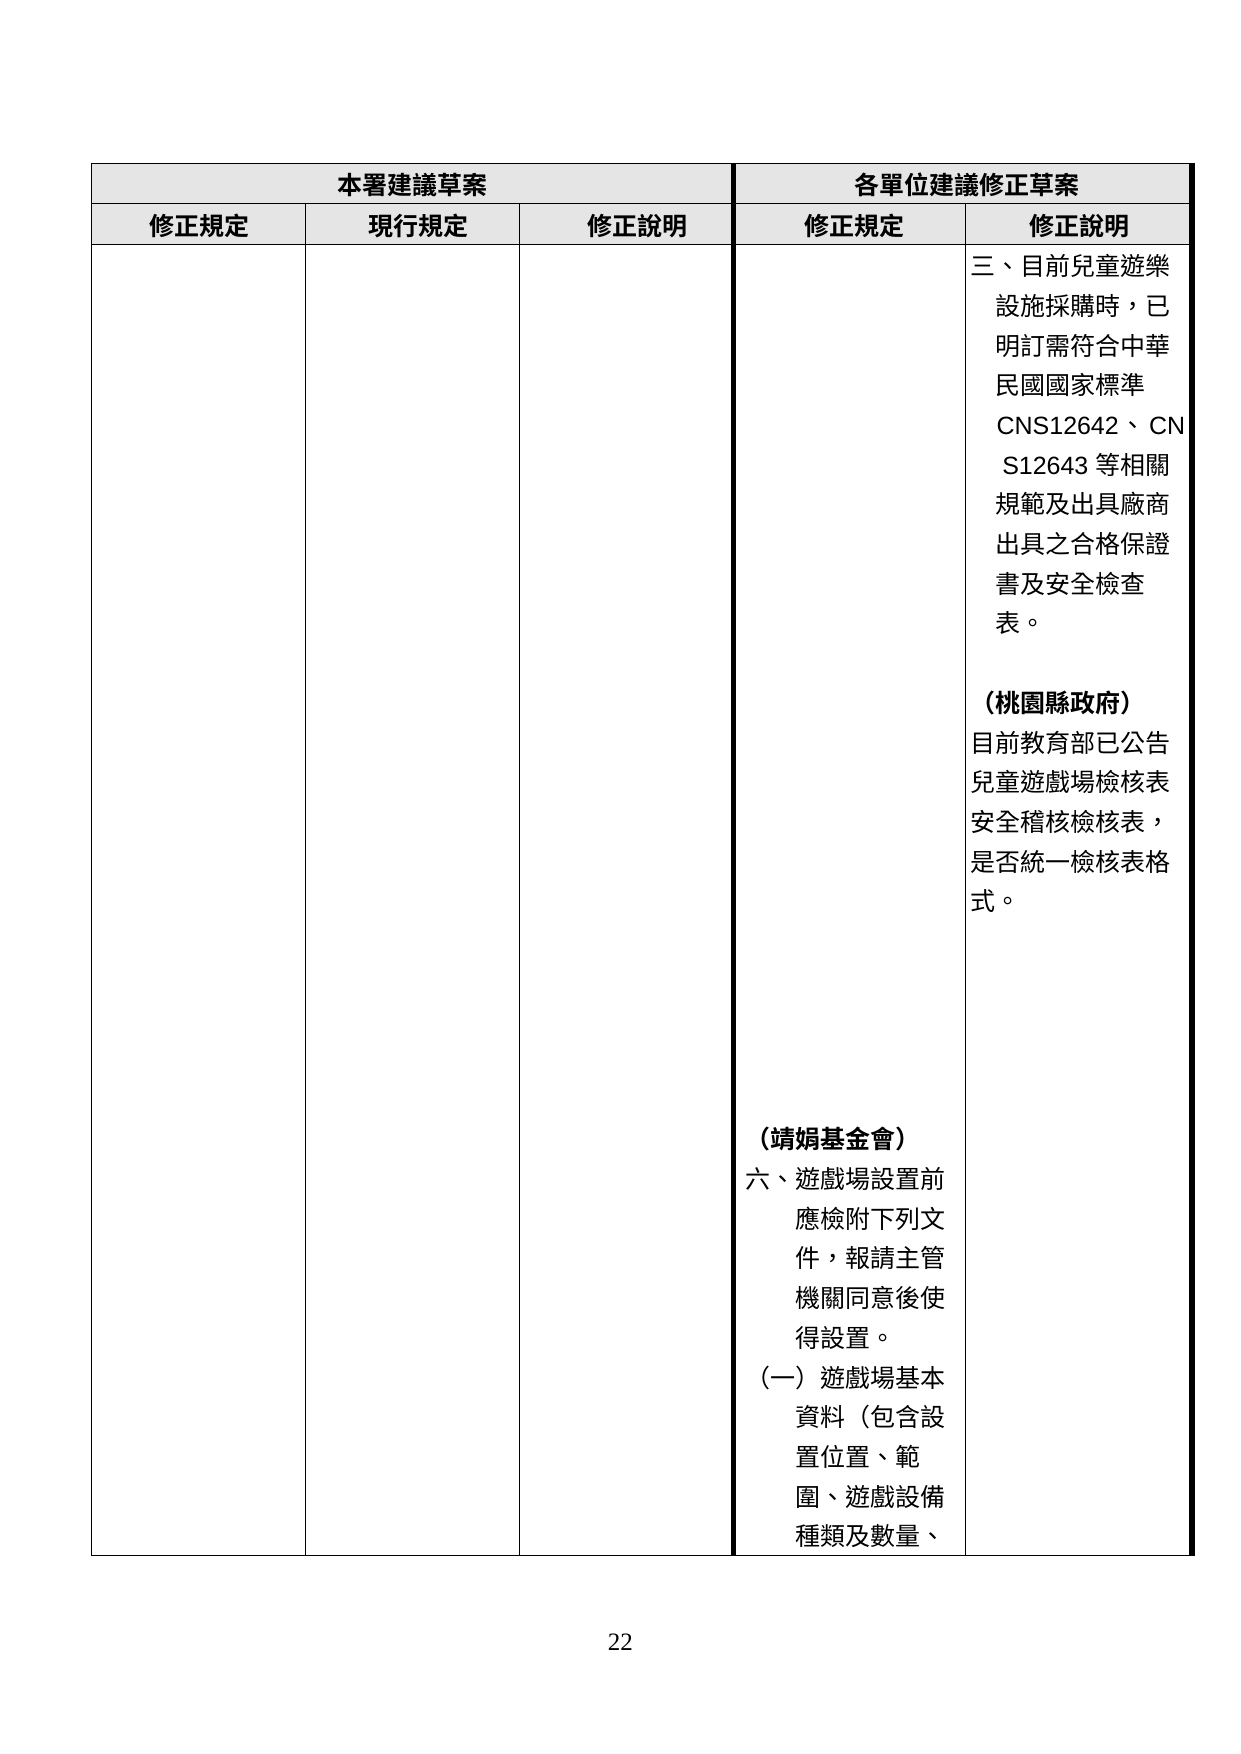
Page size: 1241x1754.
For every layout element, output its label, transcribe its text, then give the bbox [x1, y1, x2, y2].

table_cell [92, 245, 305, 1555]
table_cell 修正規定 [92, 204, 305, 244]
table_header 各單位建議修正草案 [736, 164, 1189, 203]
table_header 本署建議草案 [92, 164, 731, 203]
table_cell 為使直轄市、縣(市)政府便於管理附設兒童遊樂設施之安全。 將各行業修正為各場所。 本府涉本規範轄管之公私立學校附設兒童遊戲場為數眾多，且具全國認證基金會認可之檢驗機構有限，六個月期限恐無法抒解具檢驗需求之校數，實際執行上實有其難處，該項目之報備手續建議修訂於五年內完繳遊戲場檢驗報告併呼應本規範第十三條完成不符規範之改善期限較為妥適。 （新北市政府） 一、本府公園兒童遊樂設施多為舊有設置，設置緣由多樣，如：併中央公共工程設置、依都市計畫由本府工務局設置、民間團體捐贈、附設於民間建設公司無償撥用之鄰里公園…等，難以追查設置或製造廠商出具合格保證書及辦理相關保險，倘依該安全管理規範實施後六個月內檢具第一項表件向公園主管機關完成報備手續，恐難執行。 二、已參照中華民國國家標準CNS12642、CNS12643兒童遊戲設備安全準則等規範，檢測轄管公園內兒童遊樂設施是否符合相關安全規範，如不符時，在尚無安全疑慮下，逐年編列預算汰換。 三、目前兒童遊樂設施採購時，已明訂需符合中華民國國家標準CNS12642、CNS12643等相關規範及出具廠商出具之合格保證書及安全檢查表。 （桃園縣政府） 目前教育部已公告兒童遊戲場檢核表安全稽核檢核表，是否統一檢核表格式。 公所無主管機關管轄，故無核備之主管機關。 廠商所出具的合格保證書極可能只具參考價值。因此建議增加由符合CNS 17020(ISO/IEC 17020之檢驗機構出具認證標誌之檢驗報告。 現行安全檢查表（附表一）之內容，因參雜檢驗及維護，且內容欠完備，建議可重新制定，並區分每週/每月/每半年之不同層級的檢查表，提供管理單位自主檢查使用。 1. 建構國內兒童產 品安全管理制度， 符合國際產品安 全管理之潮流。 2.落實兒童安全之.管理。 [966, 245, 1189, 1555]
table_cell （靖娟基金會） 六、遊戲場設置前應檢附下列文件，報請主管機關同意後使得設置。 （一）遊戲場基本資料（包含設置位置、範圍、遊戲設備種類及數量、 [736, 245, 965, 1555]
table_cell 現行規定 [306, 204, 519, 244]
table_cell [520, 245, 731, 1555]
table_cell [306, 245, 519, 1555]
table_cell 修正規定 [736, 204, 965, 244]
table_cell 修正說明 [520, 204, 731, 244]
table_cell 修正說明 [966, 204, 1189, 244]
